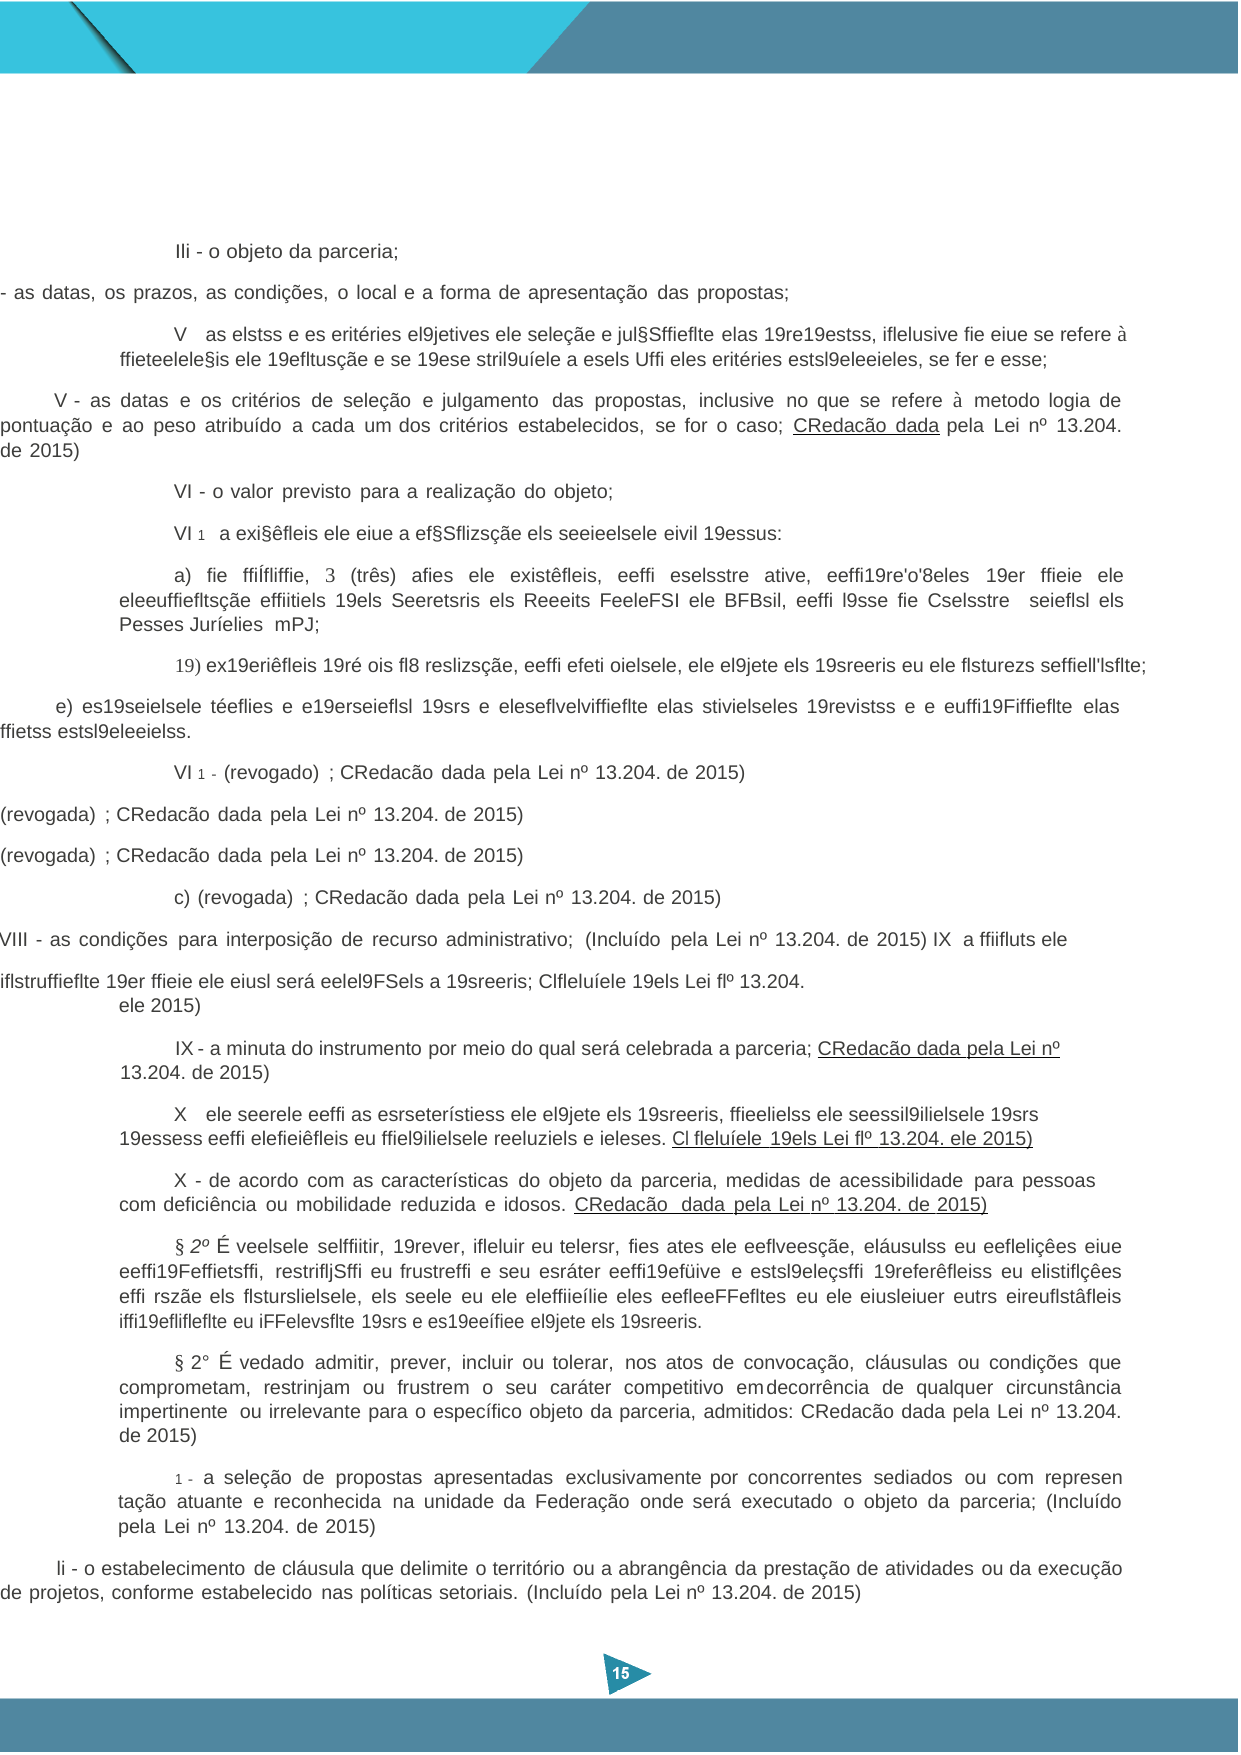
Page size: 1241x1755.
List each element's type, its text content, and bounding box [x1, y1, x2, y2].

list - as datas e os critérios de seleção e julgamento das propostas, inclusive no que se refere à metodo­ logia de pontuação e ao peso atribuído a cada um dos critérios estabelecidos, se for o caso; CRedacão dada pela Lei nº 13.204. de 2015) [0, 387, 1123, 461]
text X - de acordo com as características do objeto da parceria, medidas de acessibilidade para pessoas com deficiência ou mobilidade reduzida e idosos. CRedacão dada pela Lei nº 13.204. de 2015) [119, 1168, 1121, 1216]
text Ili - o objeto da parceria; [175, 239, 1241, 262]
text § 2º É veelsele selffiitir, 19rever, ifleluir eu telersr, fies ates ele eeflveesçãe, eláusulss eu eefleliçêes eiue eeffi19Feffietsffi, restrifljSffi eu frustreffi e seu esráter eeffi19efüive e estsl9eleçsffi 19referêfleiss eu elistiflçêes effi rszãe els flsturslielsele, els seele eu ele eleffiieílie eles eefleeFFefltes eu ele eiusleiuer eutrs eireuflstâfleis iffi19eflifleflte eu iFFelevsflte 19srs e es19eeífiee el9jete els 19sreeris. [119, 1234, 1122, 1332]
text ffieteelele§is ele 19efltusçãe e se 19ese stril9uíele a esels Uffi eles eritéries estsl9eleeieles, se fer e esse; [119, 347, 1241, 370]
text ele 2015) [118, 997, 1241, 1017]
text 1 - a seleção de propostas apresentadas exclusivamente por concorrentes sediados ou com represen­ tação atuante e reconhecida na unidade da Federação onde será executado o objeto da parceria; (Incluído pela Lei nº 13.204. de 2015) [118, 1466, 1122, 1538]
text 13.204. de 2015) [120, 1061, 1241, 1084]
text li - o estabelecimento de cláusula que delimite o território ou a abrangência da prestação de atividades ou da execução de projetos, conforme estabelecido nas políticas setoriais. (Incluído pela Lei nº 13.204. de 2015) [0, 1557, 1122, 1604]
list ele seerele eeffi as esrseterístiess ele el9jete els 19sreeris, ffieelielss ele seessil9ilielsele 19srs 19essess eeffi elefieiêfleis eu ffiel9ilielsele reeluziels e ieleses. Cl fleluíele 19els Lei flº 13.204. ele 2015) [119, 1103, 1100, 1150]
list (revogada) ; CRedacão dada pela Lei nº 13.204. de 2015) [174, 886, 1241, 909]
list (revogada) ; CRedacão dada pela Lei nº 13.204. de 2015) [0, 803, 1241, 825]
text 19) ex19eriêfleis 19ré ois fl8 reslizsçãe, eeffi efeti oielsele, ele el9jete els 19sreeris eu ele flsturezs seffiell'lsflte; [174, 654, 1241, 677]
list - a minuta do instrumento por meio do qual será celebrada a parceria; CRedacão dada pela Lei nº [175, 1037, 1241, 1059]
list - as datas, os prazos, as condições, o local e a forma de apresentação das propostas; [0, 281, 1241, 304]
text § 2° É vedado admitir, prever, incluir ou tolerar, nos atos de convocação, cláusulas ou condições que comprometam, restrinjam ou frustrem o seu caráter competitivo emdecorrência de qualquer circunstância impertinente ou irrelevante para o específico objeto da parceria, admitidos: CRedacão dada pela Lei nº 13.204. de 2015) [119, 1350, 1122, 1447]
list as elstss e es eritéries el9jetives ele seleçãe e jul§Sffieflte elas 19re19estss, iflelusive fie eiue se refere à [173, 321, 1241, 346]
text e) es19seielsele téeflies e e19erseieflsl 19srs e eleseflvelviffieflte elas stivielseles 19revistss e e euffi19Fiffieflte elas ffietss estsl9eleeielss. [0, 695, 1120, 743]
text VI 1 - (revogado) ; CRedacão dada pela Lei nº 13.204. de 2015) [173, 761, 1241, 784]
list - as condições para interposição de recurso administrativo; (Incluído pela Lei nº 13.204. de 2015) IX a ffiifluts ele iflstruffieflte 19er ffieie ele eiusl será eelel9FSels a 19sreeris; Clfleluíele 19els Lei flº 13.204. [0, 912, 1107, 997]
text a) fie ffiÍfliffie, 3 (três) afies ele existêfleis, eeffi eselsstre ative, eeffi19re'o'8eles 19er ffieie ele eleeuffiefltsçãe effiitiels 19els Seeretsris els Reeeits FeeleFSI ele BFBsil, eeffi l9sse fie Cselsstre seieflsl els Pesses Juríelies mPJ; [119, 563, 1124, 636]
list - o valor previsto para a realização do objeto; [173, 480, 1241, 503]
list (revogada) ; CRedacão dada pela Lei nº 13.204. de 2015) [0, 844, 1241, 867]
text VI 1 a exi§êfleis ele eiue a ef§Sflizsçãe els seeieelsele eivil 19essus: [173, 522, 1241, 544]
